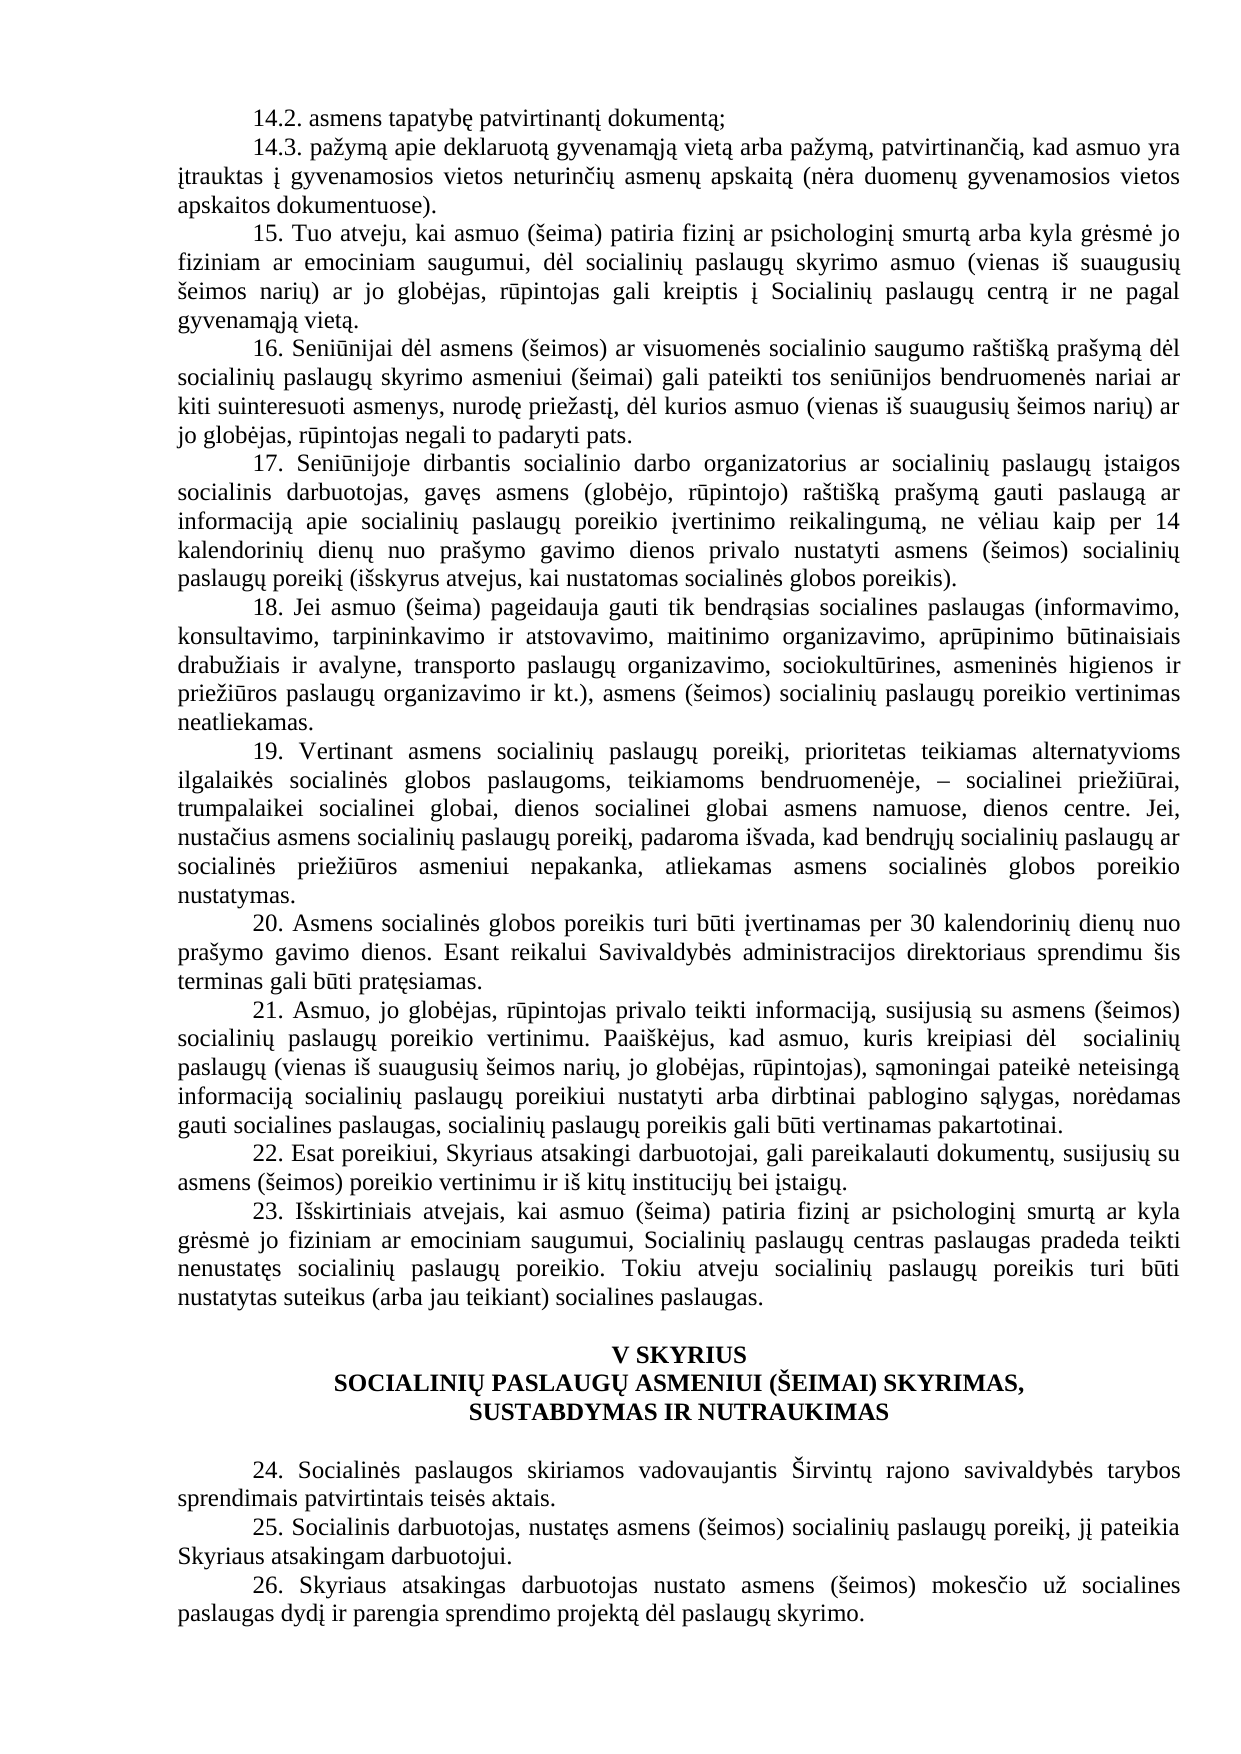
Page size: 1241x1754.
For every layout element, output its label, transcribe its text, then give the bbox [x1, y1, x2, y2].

text V SKYRIUS [177, 1340, 1181, 1368]
text SUSTABDYMAS IR NUTRAUKIMAS [177, 1397, 1181, 1426]
text 26. Skyriaus atsakingas darbuotojas nustato asmens (šeimos) mokesčio už socialines paslaugas dydį ir parengia sprendimo projektą dėl paslaugų skyrimo. [177, 1570, 1181, 1627]
text 21. Asmuo, jo globėjas, rūpintojas privalo teikti informaciją, susijusią su asmens (šeimos) socialinių paslaugų poreikio vertinimu. Paaiškėjus, kad asmuo, kuris kreipiasi dėl socialinių paslaugų (vienas iš suaugusių šeimos narių, jo globėjas, rūpintojas), sąmoningai pateikė neteisingą informaciją socialinių paslaugų poreikiui nustatyti arba dirbtinai pablogino sąlygas, norėdamas gauti socialines paslaugas, socialinių paslaugų poreikis gali būti vertinamas pakartotinai. [177, 995, 1181, 1138]
text 23. Išskirtiniais atvejais, kai asmuo (šeima) patiria fizinį ar psichologinį smurtą ar kyla grėsmė jo fiziniam ar emociniam saugumui, Socialinių paslaugų centras paslaugas pradeda teikti nenustatęs socialinių paslaugų poreikio. Tokiu atveju socialinių paslaugų poreikis turi būti nustatytas suteikus (arba jau teikiant) socialines paslaugas. [177, 1196, 1181, 1311]
text 16. Seniūnijai dėl asmens (šeimos) ar visuomenės socialinio saugumo raštišką prašymą dėl socialinių paslaugų skyrimo asmeniui (šeimai) gali pateikti tos seniūnijos bendruomenės nariai ar kiti suinteresuoti asmenys, nurodę priežastį, dėl kurios asmuo (vienas iš suaugusių šeimos narių) ar jo globėjas, rūpintojas negali to padaryti pats. [177, 333, 1181, 448]
text 25. Socialinis darbuotojas, nustatęs asmens (šeimos) socialinių paslaugų poreikį, jį pateikia Skyriaus atsakingam darbuotojui. [177, 1512, 1181, 1570]
text 14.2. asmens tapatybę patvirtinantį dokumentą; [177, 103, 1181, 132]
text 22. Esat poreikiui, Skyriaus atsakingi darbuotojai, gali pareikalauti dokumentų, susijusių su asmens (šeimos) poreikio vertinimu ir iš kitų institucijų bei įstaigų. [177, 1138, 1181, 1196]
text 19. Vertinant asmens socialinių paslaugų poreikį, prioritetas teikiamas alternatyvioms ilgalaikės socialinės globos paslaugoms, teikiamoms bendruomenėje, – socialinei priežiūrai, trumpalaikei socialinei globai, dienos socialinei globai asmens namuose, dienos centre. Jei, nustačius asmens socialinių paslaugų poreikį, padaroma išvada, kad bendrųjų socialinių paslaugų ar socialinės priežiūros asmeniui nepakanka, atliekamas asmens socialinės globos poreikio nustatymas. [177, 736, 1181, 908]
text 17. Seniūnijoje dirbantis socialinio darbo organizatorius ar socialinių paslaugų įstaigos socialinis darbuotojas, gavęs asmens (globėjo, rūpintojo) raštišką prašymą gauti paslaugą ar informaciją apie socialinių paslaugų poreikio įvertinimo reikalingumą, ne vėliau kaip per 14 kalendorinių dienų nuo prašymo gavimo dienos privalo nustatyti asmens (šeimos) socialinių paslaugų poreikį (išskyrus atvejus, kai nustatomas socialinės globos poreikis). [177, 448, 1181, 592]
text 24. Socialinės paslaugos skiriamos vadovaujantis Širvintų rajono savivaldybės tarybos sprendimais patvirtintais teisės aktais. [177, 1455, 1181, 1512]
text 15. Tuo atveju, kai asmuo (šeima) patiria fizinį ar psichologinį smurtą arba kyla grėsmė jo fiziniam ar emociniam saugumui, dėl socialinių paslaugų skyrimo asmuo (vienas iš suaugusių šeimos narių) ar jo globėjas, rūpintojas gali kreiptis į Socialinių paslaugų centrą ir ne pagal gyvenamąją vietą. [177, 218, 1181, 333]
text 18. Jei asmuo (šeima) pageidauja gauti tik bendrąsias socialines paslaugas (informavimo, konsultavimo, tarpininkavimo ir atstovavimo, maitinimo organizavimo, aprūpinimo būtinaisiais drabužiais ir avalyne, transporto paslaugų organizavimo, sociokultūrines, asmeninės higienos ir priežiūros paslaugų organizavimo ir kt.), asmens (šeimos) socialinių paslaugų poreikio vertinimas neatliekamas. [177, 592, 1181, 736]
text 20. Asmens socialinės globos poreikis turi būti įvertinamas per 30 kalendorinių dienų nuo prašymo gavimo dienos. Esant reikalui Savivaldybės administracijos direktoriaus sprendimu šis terminas gali būti pratęsiamas. [177, 908, 1181, 995]
text 14.3. pažymą apie deklaruotą gyvenamąją vietą arba pažymą, patvirtinančią, kad asmuo yra įtrauktas į gyvenamosios vietos neturinčių asmenų apskaitą (nėra duomenų gyvenamosios vietos apskaitos dokumentuose). [177, 132, 1181, 218]
text SOCIALINIŲ PASLAUGŲ ASMENIUI (ŠEIMAI) SKYRIMAS, [177, 1368, 1181, 1397]
